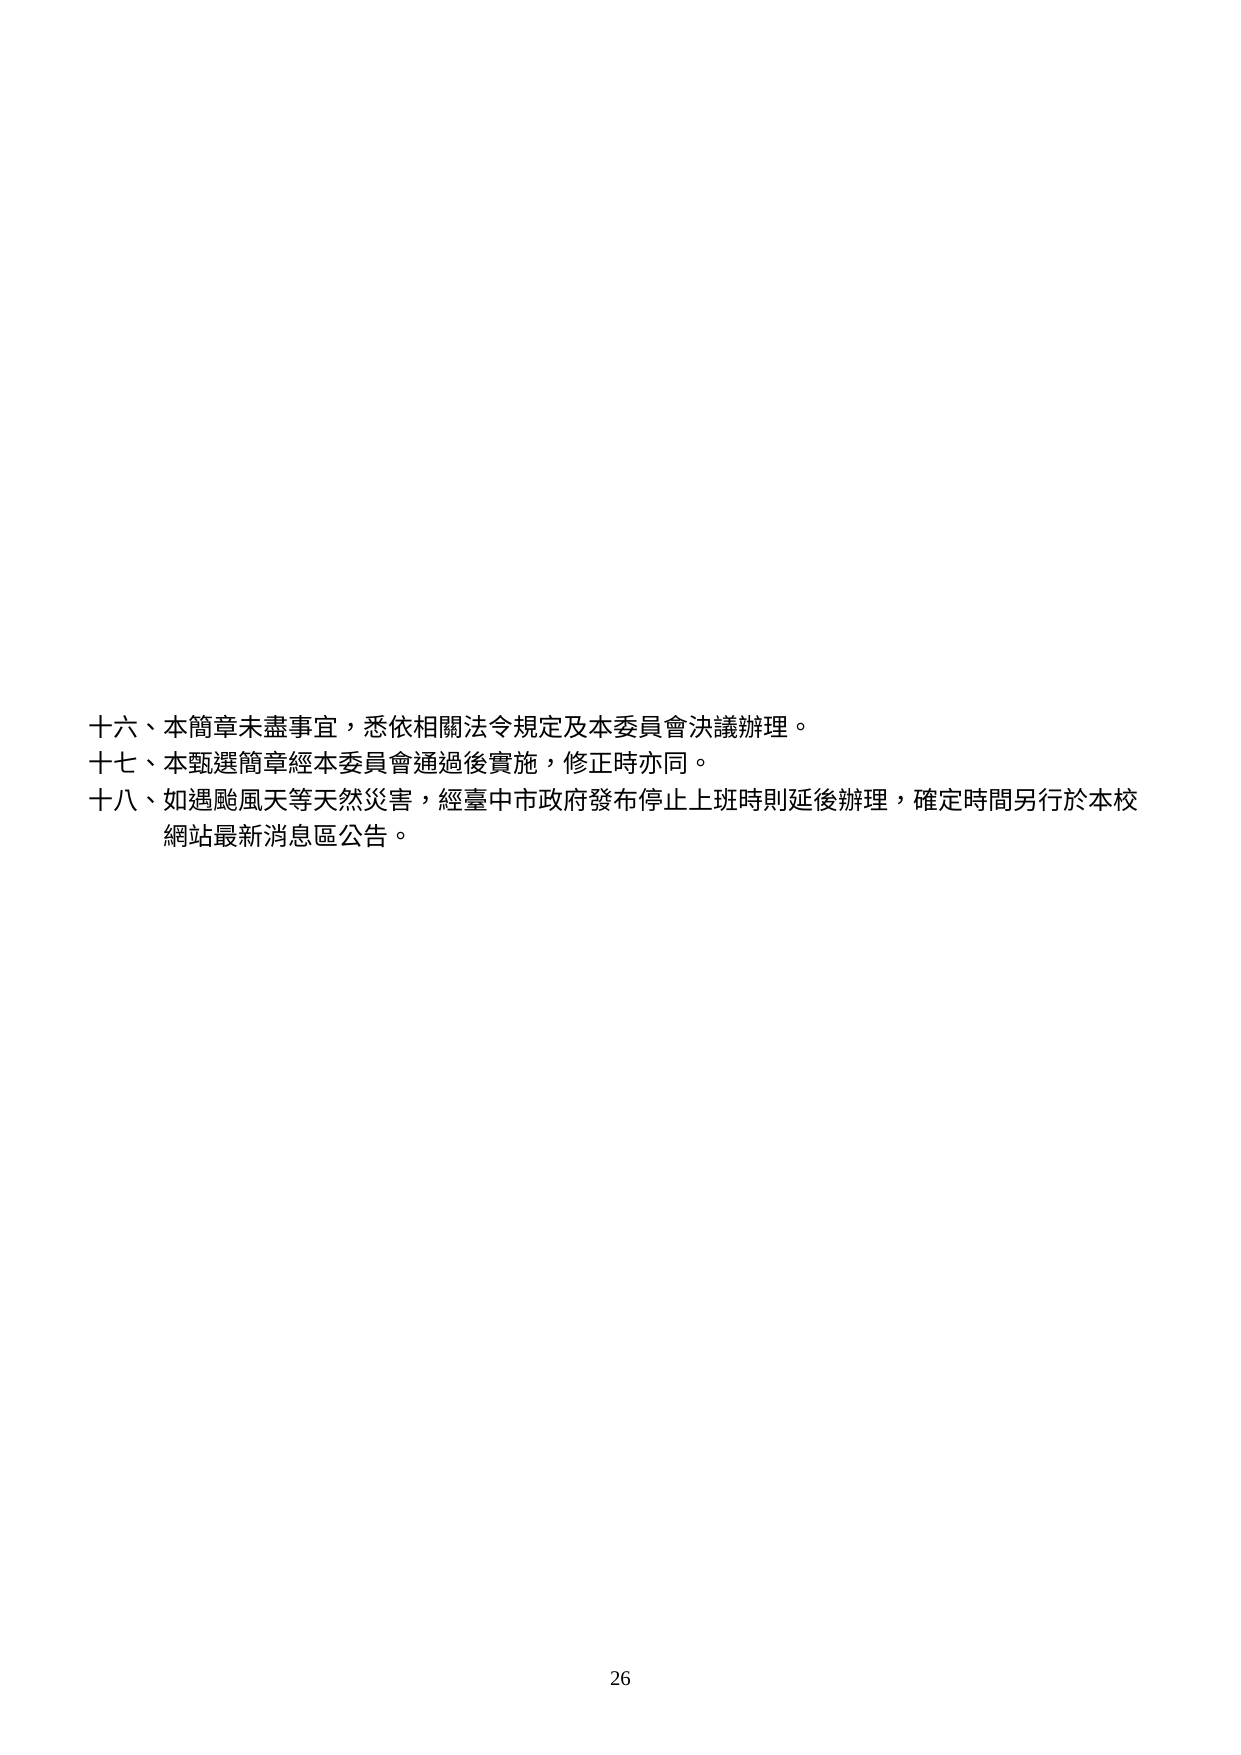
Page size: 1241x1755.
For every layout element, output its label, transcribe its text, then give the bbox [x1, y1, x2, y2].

text 十八、如遇颱風天等天然災害，經臺中市政府發布停止上班時則延後辦理，確定時間另行於本校網站最新消息區公告。 [89, 780, 1152, 853]
text 十六、本簡章未盡事宜，悉依相關法令規定及本委員會決議辦理。 [89, 708, 1152, 744]
text 十七、本甄選簡章經本委員會通過後實施，修正時亦同。 [89, 744, 1152, 780]
